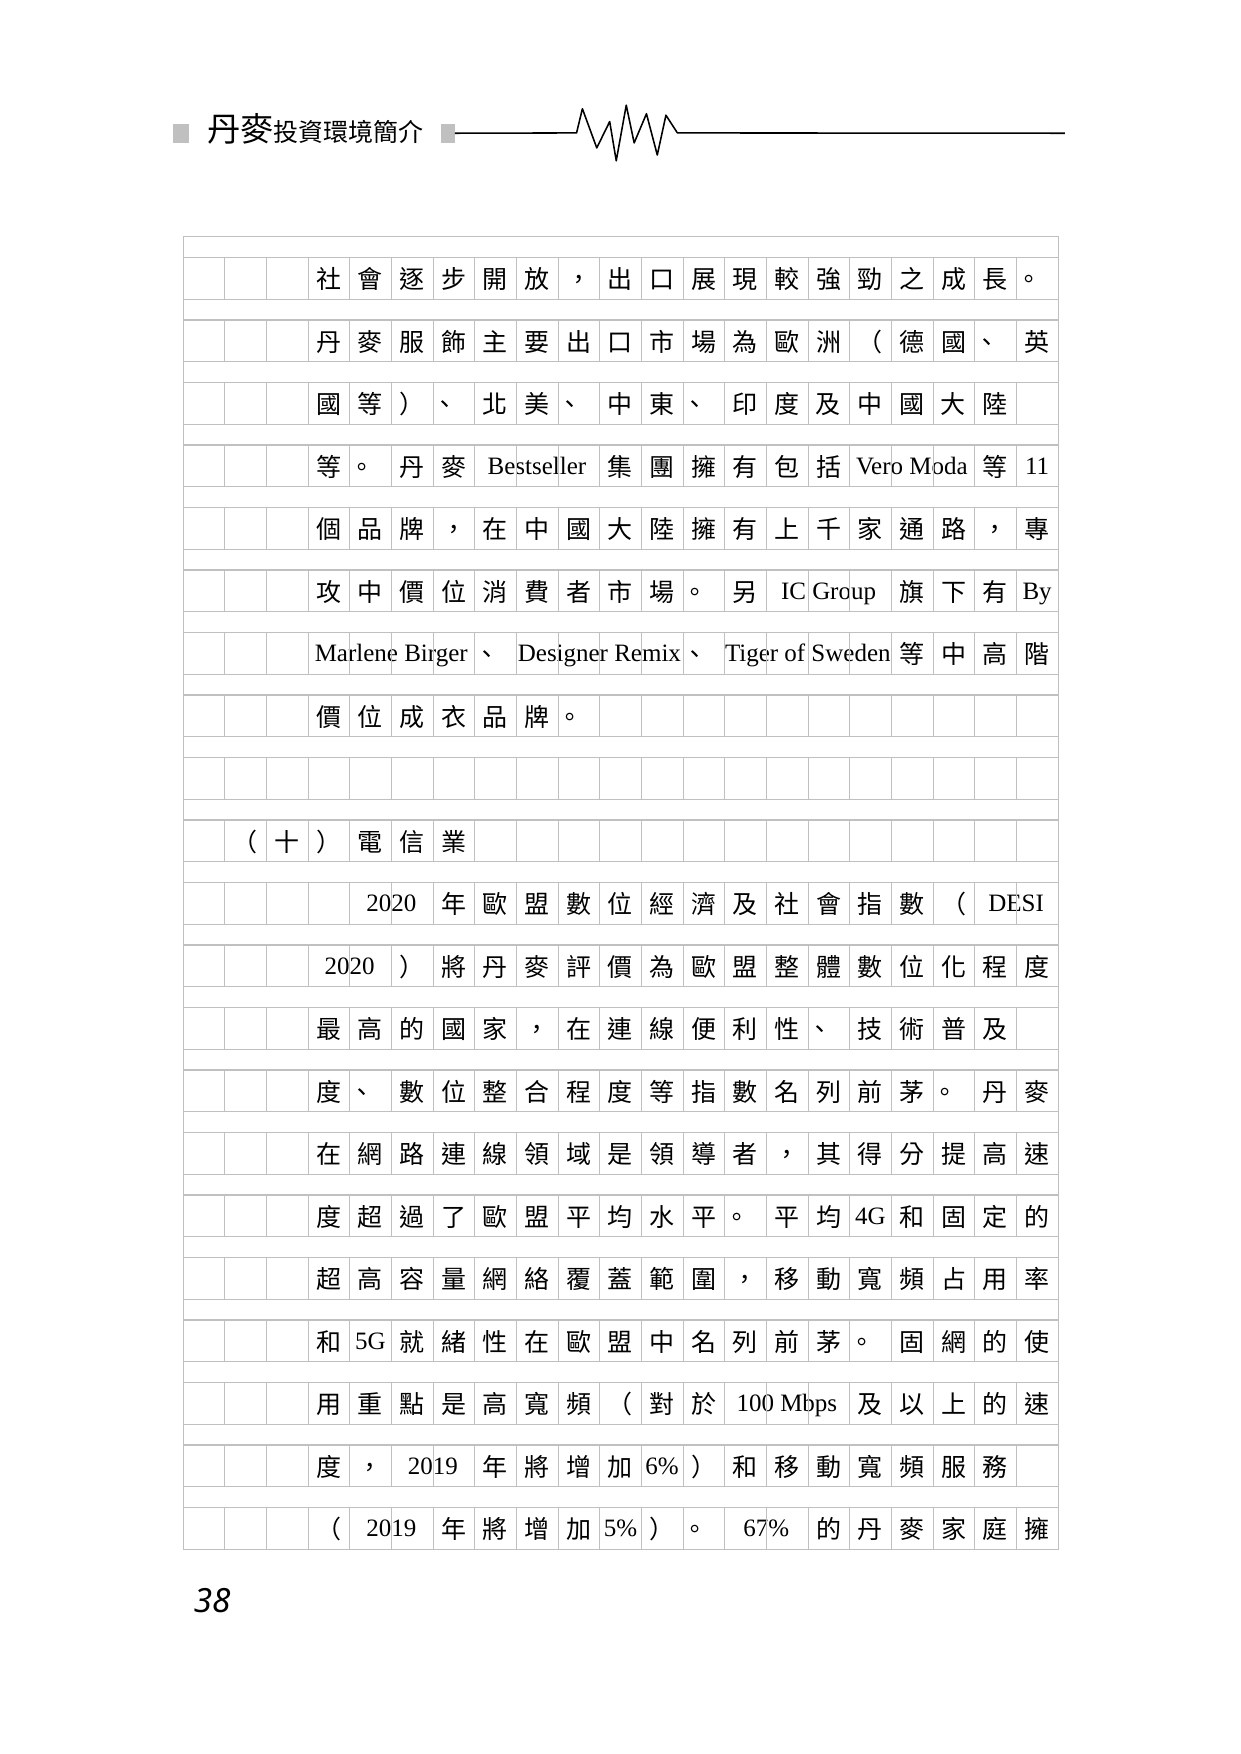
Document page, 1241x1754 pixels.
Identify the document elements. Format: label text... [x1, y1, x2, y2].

text 2020年歐盟數位經濟及社會指數（DESI 2020）將丹麥評價為歐盟整體數位化程度最高的國家，在連線便利性、技術普及度、數位整合程度等指數名列前茅。丹麥在網路連線領域是領導者，其得分提高速度超過了歐盟平均水平。平均4G和固定的超高容量網絡覆蓋範圍，移動寬頻占用率和5G就緒性在歐盟中名列前茅。固網的使用重點是高寬頻（對於100 Mbps及以上的速度，2019年將增加6%）和移動寬頻服務（2019年將增加5%）。67%的丹麥家庭擁有光纖網路，較高於歐盟平均值之34%。丹麥電信公司有Telia、TDC Group等家。其中TDC Group是丹麥最大電信公司，對丹麥、瑞士、德國、英國以及許多其他歐洲國家提供固網及手機電話服務，在丹麥擁有穩定的固網消費群，及持續成長之手機及寬頻網路市場，該公司在歐洲擁有600萬客戶。TDC Group於2020年9月成為丹麥首家提供5G服務之電信商，其涵範圍將為該國之80%的區域並能體驗到1Gbps上網速度，此外丹麥的其他大型電信公司Telia，Telenor和3也正在準備轉型提供5G服務，但尚未透露何時。此外，丹麥最大的電信與能源公司Norlys集團大舉進軍行動電信產業，展開積極鉅額之收購，Norlys集團是由SE和Eniig（以前稱為EnergiMidt）合併而成的集團。該集團擁有709,000名光纖網路網路客戶及2,500名員工。N集團董事已同意管理階層之收購計畫或以策略聯盟方式與丹麥其4大電信商建立戰略聯盟。 [281, 1300, 1058, 1319]
text [600, 821, 641, 861]
text [684, 821, 724, 861]
text 自1990年開始至2019年，紡織業營業額已成長3倍，出口每年持續成長，成衣居丹麥前5大出口產品，惟2020年出口受疫情影響大減超過10%，惟2021年3月起隨社會逐步開放，出口展現較強勁之成長。丹麥服飾主要出口市場為歐洲（德國、英國等）、北美、中東、印度及中國大陸等。丹麥Bestseller集團擁有包括Vero Moda等11個品牌，在中國大陸擁有上千家通路，專攻中價位消費者市場。另IC Group旗下有By Marlene Birger、Designer Remix、Tiger of Sweden等中高階價位成衣品牌。 [281, 300, 1058, 319]
text 2020年歐盟數位經濟及社會指數（DESI 2020）將丹麥評價為歐盟整體數位化程度最高的國家，在連線便利性、技術普及度、數位整合程度等指數名列前茅。丹麥在網路連線領域是領導者，其得分提高速度超過了歐盟平均水平。平均4G和固定的超高容量網絡覆蓋範圍，移動寬頻占用率和5G就緒性在歐盟中名列前茅。固網的使用重點是高寬頻（對於100 Mbps及以上的速度，2019年將增加6%）和移動寬頻服務（2019年將增加5%）。67%的丹麥家庭擁有光纖網路，較高於歐盟平均值之34%。丹麥電信公司有Telia、TDC Group等家。其中TDC Group是丹麥最大電信公司，對丹麥、瑞士、德國、英國以及許多其他歐洲國家提供固網及手機電話服務，在丹麥擁有穩定的固網消費群，及持續成長之手機及寬頻網路市場，該公司在歐洲擁有600萬客戶。TDC Group於2020年9月成為丹麥首家提供5G服務之電信商，其涵範圍將為該國之80%的區域並能體驗到1Gbps上網速度，此外丹麥的其他大型電信公司Telia，Telenor和3也正在準備轉型提供5G服務，但尚未透露何時。此外，丹麥最大的電信與能源公司Norlys集團大舉進軍行動電信產業，展開積極鉅額之收購，Norlys集團是由SE和Eniig（以前稱為EnergiMidt）合併而成的集團。該集團擁有709,000名光纖網路網路客戶及2,500名員工。N集團董事已同意管理階層之收購計畫或以策略聯盟方式與丹麥其4大電信商建立戰略聯盟。 [281, 1175, 1058, 1194]
text 2020年歐盟數位經濟及社會指數（DESI 2020）將丹麥評價為歐盟整體數位化程度最高的國家，在連線便利性、技術普及度、數位整合程度等指數名列前茅。丹麥在網路連線領域是領導者，其得分提高速度超過了歐盟平均水平。平均4G和固定的超高容量網絡覆蓋範圍，移動寬頻占用率和5G就緒性在歐盟中名列前茅。固網的使用重點是高寬頻（對於100 Mbps及以上的速度，2019年將增加6%）和移動寬頻服務（2019年將增加5%）。67%的丹麥家庭擁有光纖網路，較高於歐盟平均值之34%。丹麥電信公司有Telia、TDC Group等家。其中TDC Group是丹麥最大電信公司，對丹麥、瑞士、德國、英國以及許多其他歐洲國家提供固網及手機電話服務，在丹麥擁有穩定的固網消費群，及持續成長之手機及寬頻網路市場，該公司在歐洲擁有600萬客戶。TDC Group於2020年9月成為丹麥首家提供5G服務之電信商，其涵範圍將為該國之80%的區域並能體驗到1Gbps上網速度，此外丹麥的其他大型電信公司Telia，Telenor和3也正在準備轉型提供5G服務，但尚未透露何時。此外，丹麥最大的電信與能源公司Norlys集團大舉進軍行動電信產業，展開積極鉅額之收購，Norlys集團是由SE和Eniig（以前稱為EnergiMidt）合併而成的集團。該集團擁有709,000名光纖網路網路客戶及2,500名員工。N集團董事已同意管理階層之收購計畫或以策略聯盟方式與丹麥其4大電信商建立戰略聯盟。 [281, 1425, 1058, 1444]
text 2020年歐盟數位經濟及社會指數（DESI 2020）將丹麥評價為歐盟整體數位化程度最高的國家，在連線便利性、技術普及度、數位整合程度等指數名列前茅。丹麥在網路連線領域是領導者，其得分提高速度超過了歐盟平均水平。平均4G和固定的超高容量網絡覆蓋範圍，移動寬頻占用率和5G就緒性在歐盟中名列前茅。固網的使用重點是高寬頻（對於100 Mbps及以上的速度，2019年將增加6%）和移動寬頻服務（2019年將增加5%）。67%的丹麥家庭擁有光纖網路，較高於歐盟平均值之34%。丹麥電信公司有Telia、TDC Group等家。其中TDC Group是丹麥最大電信公司，對丹麥、瑞士、德國、英國以及許多其他歐洲國家提供固網及手機電話服務，在丹麥擁有穩定的固網消費群，及持續成長之手機及寬頻網路市場，該公司在歐洲擁有600萬客戶。TDC Group於2020年9月成為丹麥首家提供5G服務之電信商，其涵範圍將為該國之80%的區域並能體驗到1Gbps上網速度，此外丹麥的其他大型電信公司Telia，Telenor和3也正在準備轉型提供5G服務，但尚未透露何時。此外，丹麥最大的電信與能源公司Norlys集團大舉進軍行動電信產業，展開積極鉅額之收購，Norlys集團是由SE和Eniig（以前稱為EnergiMidt）合併而成的集團。該集團擁有709,000名光纖網路網路客戶及2,500名員工。N集團董事已同意管理階層之收購計畫或以策略聯盟方式與丹麥其4大電信商建立戰略聯盟。 [281, 1362, 1058, 1382]
text [517, 821, 558, 861]
text 自1990年開始至2019年，紡織業營業額已成長3倍，出口每年持續成長，成衣居丹麥前5大出口產品，惟2020年出口受疫情影響大減超過10%，惟2021年3月起隨社會逐步開放，出口展現較強勁之成長。丹麥服飾主要出口市場為歐洲（德國、英國等）、北美、中東、印度及中國大陸等。丹麥Bestseller集團擁有包括Vero Moda等11個品牌，在中國大陸擁有上千家通路，專攻中價位消費者市場。另IC Group旗下有By Marlene Birger、Designer Remix、Tiger of Sweden等中高階價位成衣品牌。 [281, 612, 1058, 632]
text （ [225, 821, 266, 861]
text 自1990年開始至2019年，紡織業營業額已成長3倍，出口每年持續成長，成衣居丹麥前5大出口產品，惟2020年出口受疫情影響大減超過10%，惟2021年3月起隨社會逐步開放，出口展現較強勁之成長。丹麥服飾主要出口市場為歐洲（德國、英國等）、北美、中東、印度及中國大陸等。丹麥Bestseller集團擁有包括Vero Moda等11個品牌，在中國大陸擁有上千家通路，專攻中價位消費者市場。另IC Group旗下有By Marlene Birger、Designer Remix、Tiger of Sweden等中高階價位成衣品牌。 [281, 550, 1058, 569]
text [809, 821, 849, 861]
text 自1990年開始至2019年，紡織業營業額已成長3倍，出口每年持續成長，成衣居丹麥前5大出口產品，惟2020年出口受疫情影響大減超過10%，惟2021年3月起隨社會逐步開放，出口展現較強勁之成長。丹麥服飾主要出口市場為歐洲（德國、英國等）、北美、中東、印度及中國大陸等。丹麥Bestseller集團擁有包括Vero Moda等11個品牌，在中國大陸擁有上千家通路，專攻中價位消費者市場。另IC Group旗下有By Marlene Birger、Designer Remix、Tiger of Sweden等中高階價位成衣品牌。 [281, 675, 1058, 694]
text 2020年歐盟數位經濟及社會指數（DESI 2020）將丹麥評價為歐盟整體數位化程度最高的國家，在連線便利性、技術普及度、數位整合程度等指數名列前茅。丹麥在網路連線領域是領導者，其得分提高速度超過了歐盟平均水平。平均4G和固定的超高容量網絡覆蓋範圍，移動寬頻占用率和5G就緒性在歐盟中名列前茅。固網的使用重點是高寬頻（對於100 Mbps及以上的速度，2019年將增加6%）和移動寬頻服務（2019年將增加5%）。67%的丹麥家庭擁有光纖網路，較高於歐盟平均值之34%。丹麥電信公司有Telia、TDC Group等家。其中TDC Group是丹麥最大電信公司，對丹麥、瑞士、德國、英國以及許多其他歐洲國家提供固網及手機電話服務，在丹麥擁有穩定的固網消費群，及持續成長之手機及寬頻網路市場，該公司在歐洲擁有600萬客戶。TDC Group於2020年9月成為丹麥首家提供5G服務之電信商，其涵範圍將為該國之80%的區域並能體驗到1Gbps上網速度，此外丹麥的其他大型電信公司Telia，Telenor和3也正在準備轉型提供5G服務，但尚未透露何時。此外，丹麥最大的電信與能源公司Norlys集團大舉進軍行動電信產業，展開積極鉅額之收購，Norlys集團是由SE和Eniig（以前稱為EnergiMidt）合併而成的集團。該集團擁有709,000名光纖網路網路客戶及2,500名員工。N集團董事已同意管理階層之收購計畫或以策略聯盟方式與丹麥其4大電信商建立戰略聯盟。 [281, 1237, 1058, 1257]
text ） [309, 821, 349, 861]
text 2020年歐盟數位經濟及社會指數（DESI 2020）將丹麥評價為歐盟整體數位化程度最高的國家，在連線便利性、技術普及度、數位整合程度等指數名列前茅。丹麥在網路連線領域是領導者，其得分提高速度超過了歐盟平均水平。平均4G和固定的超高容量網絡覆蓋範圍，移動寬頻占用率和5G就緒性在歐盟中名列前茅。固網的使用重點是高寬頻（對於100 Mbps及以上的速度，2019年將增加6%）和移動寬頻服務（2019年將增加5%）。67%的丹麥家庭擁有光纖網路，較高於歐盟平均值之34%。丹麥電信公司有Telia、TDC Group等家。其中TDC Group是丹麥最大電信公司，對丹麥、瑞士、德國、英國以及許多其他歐洲國家提供固網及手機電話服務，在丹麥擁有穩定的固網消費群，及持續成長之手機及寬頻網路市場，該公司在歐洲擁有600萬客戶。TDC Group於2020年9月成為丹麥首家提供5G服務之電信商，其涵範圍將為該國之80%的區域並能體驗到1Gbps上網速度，此外丹麥的其他大型電信公司Telia，Telenor和3也正在準備轉型提供5G服務，但尚未透露何時。此外，丹麥最大的電信與能源公司Norlys集團大舉進軍行動電信產業，展開積極鉅額之收購，Norlys集團是由SE和Eniig（以前稱為EnergiMidt）合併而成的集團。該集團擁有709,000名光纖網路網路客戶及2,500名員工。N集團董事已同意管理階層之收購計畫或以策略聯盟方式與丹麥其4大電信商建立戰略聯盟。 [281, 925, 1058, 944]
text [559, 821, 599, 861]
text 自1990年開始至2019年，紡織業營業額已成長3倍，出口每年持續成長，成衣居丹麥前5大出口產品，惟2020年出口受疫情影響大減超過10%，惟2021年3月起隨社會逐步開放，出口展現較強勁之成長。丹麥服飾主要出口市場為歐洲（德國、英國等）、北美、中東、印度及中國大陸等。丹麥Bestseller集團擁有包括Vero Moda等11個品牌，在中國大陸擁有上千家通路，專攻中價位消費者市場。另IC Group旗下有By Marlene Birger、Designer Remix、Tiger of Sweden等中高階價位成衣品牌。 [281, 237, 1058, 257]
text 業 [434, 821, 474, 861]
text [642, 821, 683, 861]
text 2020年歐盟數位經濟及社會指數（DESI 2020）將丹麥評價為歐盟整體數位化程度最高的國家，在連線便利性、技術普及度、數位整合程度等指數名列前茅。丹麥在網路連線領域是領導者，其得分提高速度超過了歐盟平均水平。平均4G和固定的超高容量網絡覆蓋範圍，移動寬頻占用率和5G就緒性在歐盟中名列前茅。固網的使用重點是高寬頻（對於100 Mbps及以上的速度，2019年將增加6%）和移動寬頻服務（2019年將增加5%）。67%的丹麥家庭擁有光纖網路，較高於歐盟平均值之34%。丹麥電信公司有Telia、TDC Group等家。其中TDC Group是丹麥最大電信公司，對丹麥、瑞士、德國、英國以及許多其他歐洲國家提供固網及手機電話服務，在丹麥擁有穩定的固網消費群，及持續成長之手機及寬頻網路市場，該公司在歐洲擁有600萬客戶。TDC Group於2020年9月成為丹麥首家提供5G服務之電信商，其涵範圍將為該國之80%的區域並能體驗到1Gbps上網速度，此外丹麥的其他大型電信公司Telia，Telenor和3也正在準備轉型提供5G服務，但尚未透露何時。此外，丹麥最大的電信與能源公司Norlys集團大舉進軍行動電信產業，展開積極鉅額之收購，Norlys集團是由SE和Eniig（以前稱為EnergiMidt）合併而成的集團。該集團擁有709,000名光纖網路網路客戶及2,500名員工。N集團董事已同意管理階層之收購計畫或以策略聯盟方式與丹麥其4大電信商建立戰略聯盟。 [281, 862, 1058, 882]
text 2020年歐盟數位經濟及社會指數（DESI 2020）將丹麥評價為歐盟整體數位化程度最高的國家，在連線便利性、技術普及度、數位整合程度等指數名列前茅。丹麥在網路連線領域是領導者，其得分提高速度超過了歐盟平均水平。平均4G和固定的超高容量網絡覆蓋範圍，移動寬頻占用率和5G就緒性在歐盟中名列前茅。固網的使用重點是高寬頻（對於100 Mbps及以上的速度，2019年將增加6%）和移動寬頻服務（2019年將增加5%）。67%的丹麥家庭擁有光纖網路，較高於歐盟平均值之34%。丹麥電信公司有Telia、TDC Group等家。其中TDC Group是丹麥最大電信公司，對丹麥、瑞士、德國、英國以及許多其他歐洲國家提供固網及手機電話服務，在丹麥擁有穩定的固網消費群，及持續成長之手機及寬頻網路市場，該公司在歐洲擁有600萬客戶。TDC Group於2020年9月成為丹麥首家提供5G服務之電信商，其涵範圍將為該國之80%的區域並能體驗到1Gbps上網速度，此外丹麥的其他大型電信公司Telia，Telenor和3也正在準備轉型提供5G服務，但尚未透露何時。此外，丹麥最大的電信與能源公司Norlys集團大舉進軍行動電信產業，展開積極鉅額之收購，Norlys集團是由SE和Eniig（以前稱為EnergiMidt）合併而成的集團。該集團擁有709,000名光纖網路網路客戶及2,500名員工。N集團董事已同意管理階層之收購計畫或以策略聯盟方式與丹麥其4大電信商建立戰略聯盟。 [281, 1050, 1058, 1069]
text [892, 821, 933, 861]
text [975, 821, 1016, 861]
text 自1990年開始至2019年，紡織業營業額已成長3倍，出口每年持續成長，成衣居丹麥前5大出口產品，惟2020年出口受疫情影響大減超過10%，惟2021年3月起隨社會逐步開放，出口展現較強勁之成長。丹麥服飾主要出口市場為歐洲（德國、英國等）、北美、中東、印度及中國大陸等。丹麥Bestseller集團擁有包括Vero Moda等11個品牌，在中國大陸擁有上千家通路，專攻中價位消費者市場。另IC Group旗下有By Marlene Birger、Designer Remix、Tiger of Sweden等中高階價位成衣品牌。 [281, 362, 1058, 382]
text 2020年歐盟數位經濟及社會指數（DESI 2020）將丹麥評價為歐盟整體數位化程度最高的國家，在連線便利性、技術普及度、數位整合程度等指數名列前茅。丹麥在網路連線領域是領導者，其得分提高速度超過了歐盟平均水平。平均4G和固定的超高容量網絡覆蓋範圍，移動寬頻占用率和5G就緒性在歐盟中名列前茅。固網的使用重點是高寬頻（對於100 Mbps及以上的速度，2019年將增加6%）和移動寬頻服務（2019年將增加5%）。67%的丹麥家庭擁有光纖網路，較高於歐盟平均值之34%。丹麥電信公司有Telia、TDC Group等家。其中TDC Group是丹麥最大電信公司，對丹麥、瑞士、德國、英國以及許多其他歐洲國家提供固網及手機電話服務，在丹麥擁有穩定的固網消費群，及持續成長之手機及寬頻網路市場，該公司在歐洲擁有600萬客戶。TDC Group於2020年9月成為丹麥首家提供5G服務之電信商，其涵範圍將為該國之80%的區域並能體驗到1Gbps上網速度，此外丹麥的其他大型電信公司Telia，Telenor和3也正在準備轉型提供5G服務，但尚未透露何時。此外，丹麥最大的電信與能源公司Norlys集團大舉進軍行動電信產業，展開積極鉅額之收購，Norlys集團是由SE和Eniig（以前稱為EnergiMidt）合併而成的集團。該集團擁有709,000名光纖網路網路客戶及2,500名員工。N集團董事已同意管理階層之收購計畫或以策略聯盟方式與丹麥其4大電信商建立戰略聯盟。 [281, 1112, 1058, 1132]
text 信 [392, 821, 433, 861]
text 自1990年開始至2019年，紡織業營業額已成長3倍，出口每年持續成長，成衣居丹麥前5大出口產品，惟2020年出口受疫情影響大減超過10%，惟2021年3月起隨社會逐步開放，出口展現較強勁之成長。丹麥服飾主要出口市場為歐洲（德國、英國等）、北美、中東、印度及中國大陸等。丹麥Bestseller集團擁有包括Vero Moda等11個品牌，在中國大陸擁有上千家通路，專攻中價位消費者市場。另IC Group旗下有By Marlene Birger、Designer Remix、Tiger of Sweden等中高階價位成衣品牌。 [281, 487, 1058, 507]
text 2020年歐盟數位經濟及社會指數（DESI 2020）將丹麥評價為歐盟整體數位化程度最高的國家，在連線便利性、技術普及度、數位整合程度等指數名列前茅。丹麥在網路連線領域是領導者，其得分提高速度超過了歐盟平均水平。平均4G和固定的超高容量網絡覆蓋範圍，移動寬頻占用率和5G就緒性在歐盟中名列前茅。固網的使用重點是高寬頻（對於100 Mbps及以上的速度，2019年將增加6%）和移動寬頻服務（2019年將增加5%）。67%的丹麥家庭擁有光纖網路，較高於歐盟平均值之34%。丹麥電信公司有Telia、TDC Group等家。其中TDC Group是丹麥最大電信公司，對丹麥、瑞士、德國、英國以及許多其他歐洲國家提供固網及手機電話服務，在丹麥擁有穩定的固網消費群，及持續成長之手機及寬頻網路市場，該公司在歐洲擁有600萬客戶。TDC Group於2020年9月成為丹麥首家提供5G服務之電信商，其涵範圍將為該國之80%的區域並能體驗到1Gbps上網速度，此外丹麥的其他大型電信公司Telia，Telenor和3也正在準備轉型提供5G服務，但尚未透露何時。此外，丹麥最大的電信與能源公司Norlys集團大舉進軍行動電信產業，展開積極鉅額之收購，Norlys集團是由SE和Eniig（以前稱為EnergiMidt）合併而成的集團。該集團擁有709,000名光纖網路網路客戶及2,500名員工。N集團董事已同意管理階層之收購計畫或以策略聯盟方式與丹麥其4大電信商建立戰略聯盟。 [281, 987, 1058, 1007]
text 自1990年開始至2019年，紡織業營業額已成長3倍，出口每年持續成長，成衣居丹麥前5大出口產品，惟2020年出口受疫情影響大減超過10%，惟2021年3月起隨社會逐步開放，出口展現較強勁之成長。丹麥服飾主要出口市場為歐洲（德國、英國等）、北美、中東、印度及中國大陸等。丹麥Bestseller集團擁有包括Vero Moda等11個品牌，在中國大陸擁有上千家通路，專攻中價位消費者市場。另IC Group旗下有By Marlene Birger、Designer Remix、Tiger of Sweden等中高階價位成衣品牌。 [281, 425, 1058, 444]
text [207, 821, 224, 861]
text 十 [267, 821, 308, 861]
text 電 [350, 821, 391, 861]
text [475, 821, 516, 861]
text [1017, 821, 1058, 861]
text [207, 800, 1058, 819]
text [934, 821, 974, 861]
text [850, 821, 891, 861]
text [725, 821, 766, 861]
text 2020年歐盟數位經濟及社會指數（DESI 2020）將丹麥評價為歐盟整體數位化程度最高的國家，在連線便利性、技術普及度、數位整合程度等指數名列前茅。丹麥在網路連線領域是領導者，其得分提高速度超過了歐盟平均水平。平均4G和固定的超高容量網絡覆蓋範圍，移動寬頻占用率和5G就緒性在歐盟中名列前茅。固網的使用重點是高寬頻（對於100 Mbps及以上的速度，2019年將增加6%）和移動寬頻服務（2019年將增加5%）。67%的丹麥家庭擁有光纖網路，較高於歐盟平均值之34%。丹麥電信公司有Telia、TDC Group等家。其中TDC Group是丹麥最大電信公司，對丹麥、瑞士、德國、英國以及許多其他歐洲國家提供固網及手機電話服務，在丹麥擁有穩定的固網消費群，及持續成長之手機及寬頻網路市場，該公司在歐洲擁有600萬客戶。TDC Group於2020年9月成為丹麥首家提供5G服務之電信商，其涵範圍將為該國之80%的區域並能體驗到1Gbps上網速度，此外丹麥的其他大型電信公司Telia，Telenor和3也正在準備轉型提供5G服務，但尚未透露何時。此外，丹麥最大的電信與能源公司Norlys集團大舉進軍行動電信產業，展開積極鉅額之收購，Norlys集團是由SE和Eniig（以前稱為EnergiMidt）合併而成的集團。該集團擁有709,000名光纖網路網路客戶及2,500名員工。N集團董事已同意管理階層之收購計畫或以策略聯盟方式與丹麥其4大電信商建立戰略聯盟。 [281, 1487, 1058, 1507]
text [767, 821, 808, 861]
